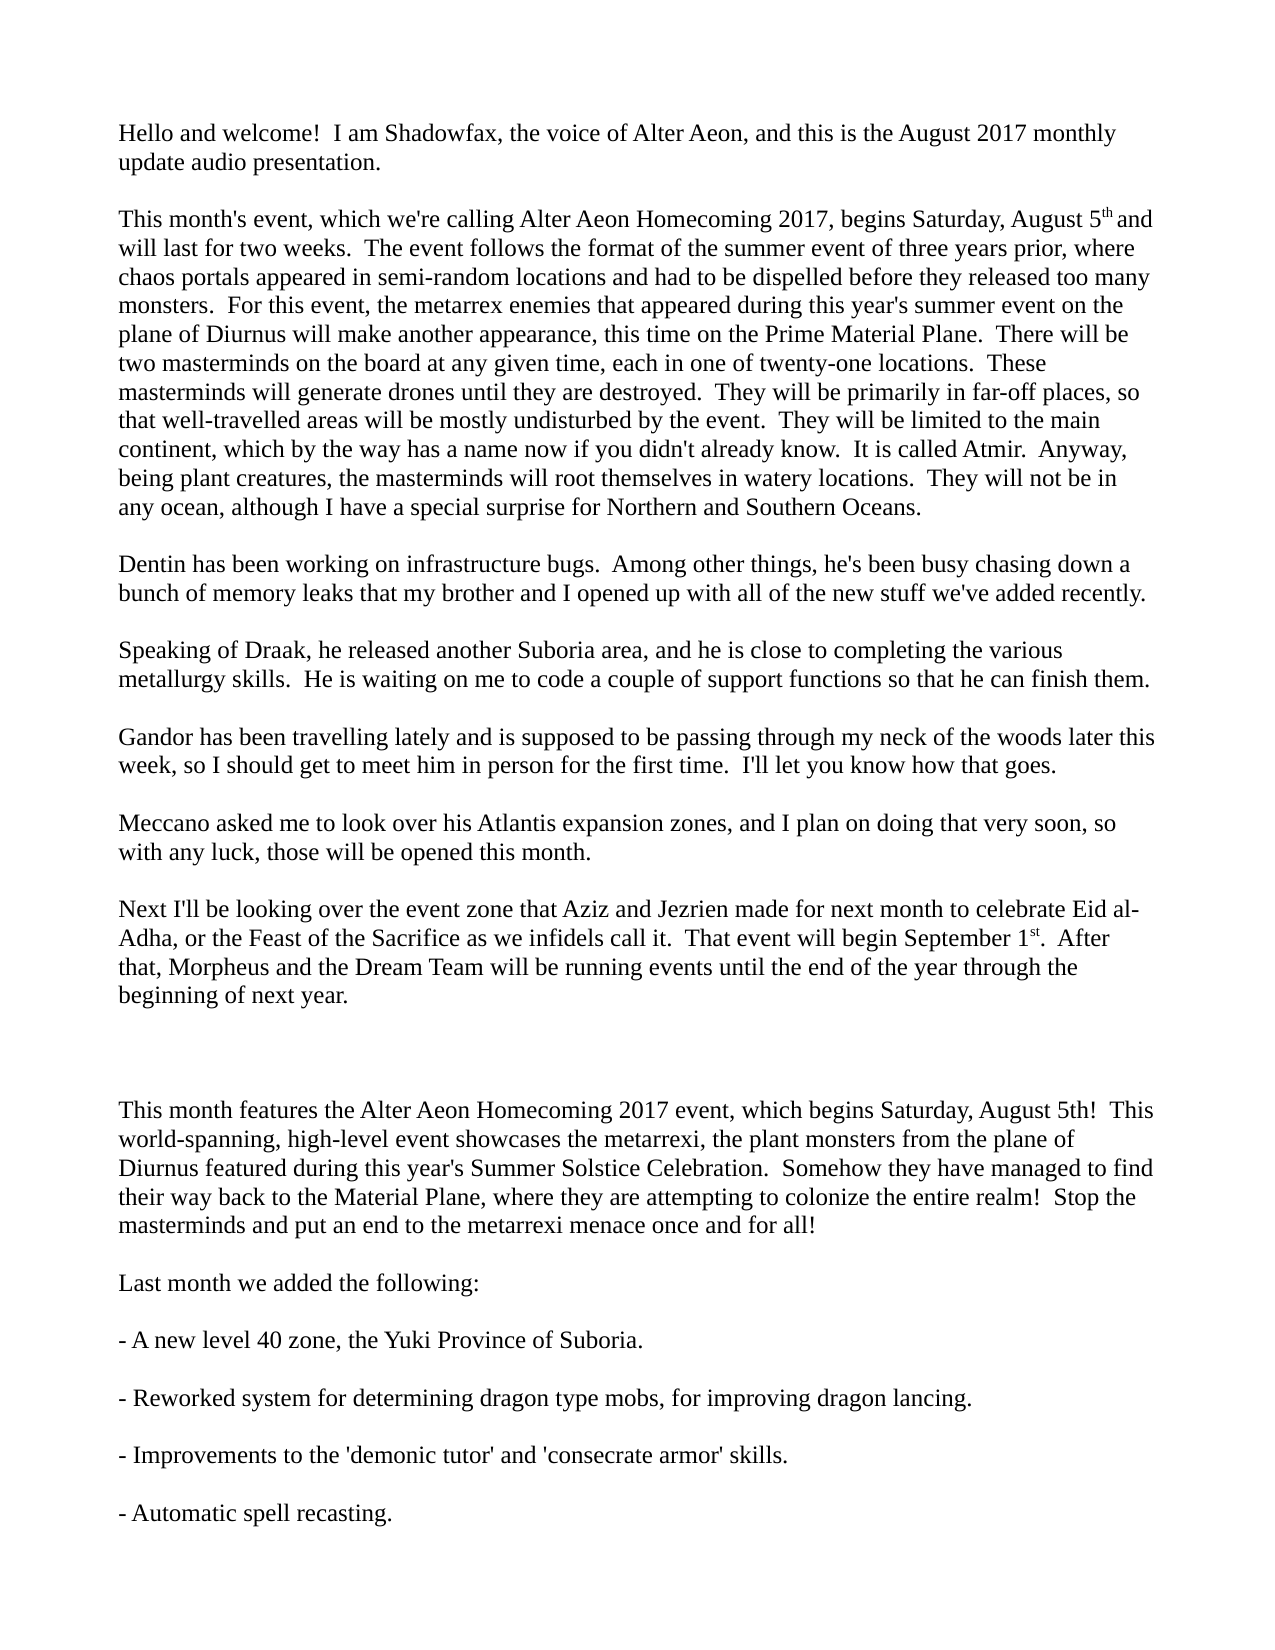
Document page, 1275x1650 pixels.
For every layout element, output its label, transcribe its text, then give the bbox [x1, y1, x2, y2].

text Meccano asked me to look over his Atlantis expansion zones, and I plan on doing that very soon, so with any luck, those will be opened this month. [118, 808, 1157, 866]
text - Automatic spell recasting. [118, 1498, 1157, 1527]
text Last month we added the following: [118, 1268, 1157, 1297]
text Next I'll be looking over the event zone that Aziz and Jezrien made for next month to celebrate Eid al-Adha, or the Feast of the Sacrifice as we infidels call it. That event will begin September 1st. After that, Morpheus and the Dream Team will be running events until the end of the year through the beginning of next year. [118, 894, 1157, 1009]
text Hello and welcome! I am Shadowfax, the voice of Alter Aeon, and this is the August 2017 monthly update audio presentation. [118, 118, 1157, 176]
text - A new level 40 zone, the Yuki Province of Suboria. [118, 1326, 1157, 1354]
text Speaking of Draak, he released another Suboria area, and he is close to completing the various metallurgy skills. He is waiting on me to code a couple of support functions so that he can finish them. [118, 636, 1157, 693]
text This month's event, which we're calling Alter Aeon Homecoming 2017, begins Saturday, August 5th and will last for two weeks. The event follows the format of the summer event of three years prior, where chaos portals appeared in semi-random locations and had to be dispelled before they released too many monsters. For this event, the metarrex enemies that appeared during this year's summer event on the plane of Diurnus will make another appearance, this time on the Prime Material Plane. There will be two masterminds on the board at any given time, each in one of twenty-one locations. These masterminds will generate drones until they are destroyed. They will be primarily in far-off places, so that well-travelled areas will be mostly undisturbed by the event. They will be limited to the main continent, which by the way has a name now if you didn't already know. It is called Atmir. Anyway, being plant creatures, the masterminds will root themselves in watery locations. They will not be in any ocean, although I have a special surprise for Northern and Southern Oceans. [118, 204, 1157, 521]
text Dentin has been working on infrastructure bugs. Among other things, he's been busy chasing down a bunch of memory leaks that my brother and I opened up with all of the new stuff we've added recently. [118, 549, 1157, 607]
text This month features the Alter Aeon Homecoming 2017 event, which begins Saturday, August 5th! This world-spanning, high-level event showcases the metarrexi, the plant monsters from the plane of Diurnus featured during this year's Summer Solstice Celebration. Somehow they have managed to find their way back to the Material Plane, where they are attempting to colonize the entire realm! Stop the masterminds and put an end to the metarrexi menace once and for all! [118, 1096, 1157, 1239]
text - Reworked system for determining dragon type mobs, for improving dragon lancing. [118, 1383, 1157, 1412]
text Gandor has been travelling lately and is supposed to be passing through my neck of the woods later this week, so I should get to meet him in person for the first time. I'll let you know how that goes. [118, 722, 1157, 779]
text - Improvements to the 'demonic tutor' and 'consecrate armor' skills. [118, 1441, 1157, 1469]
